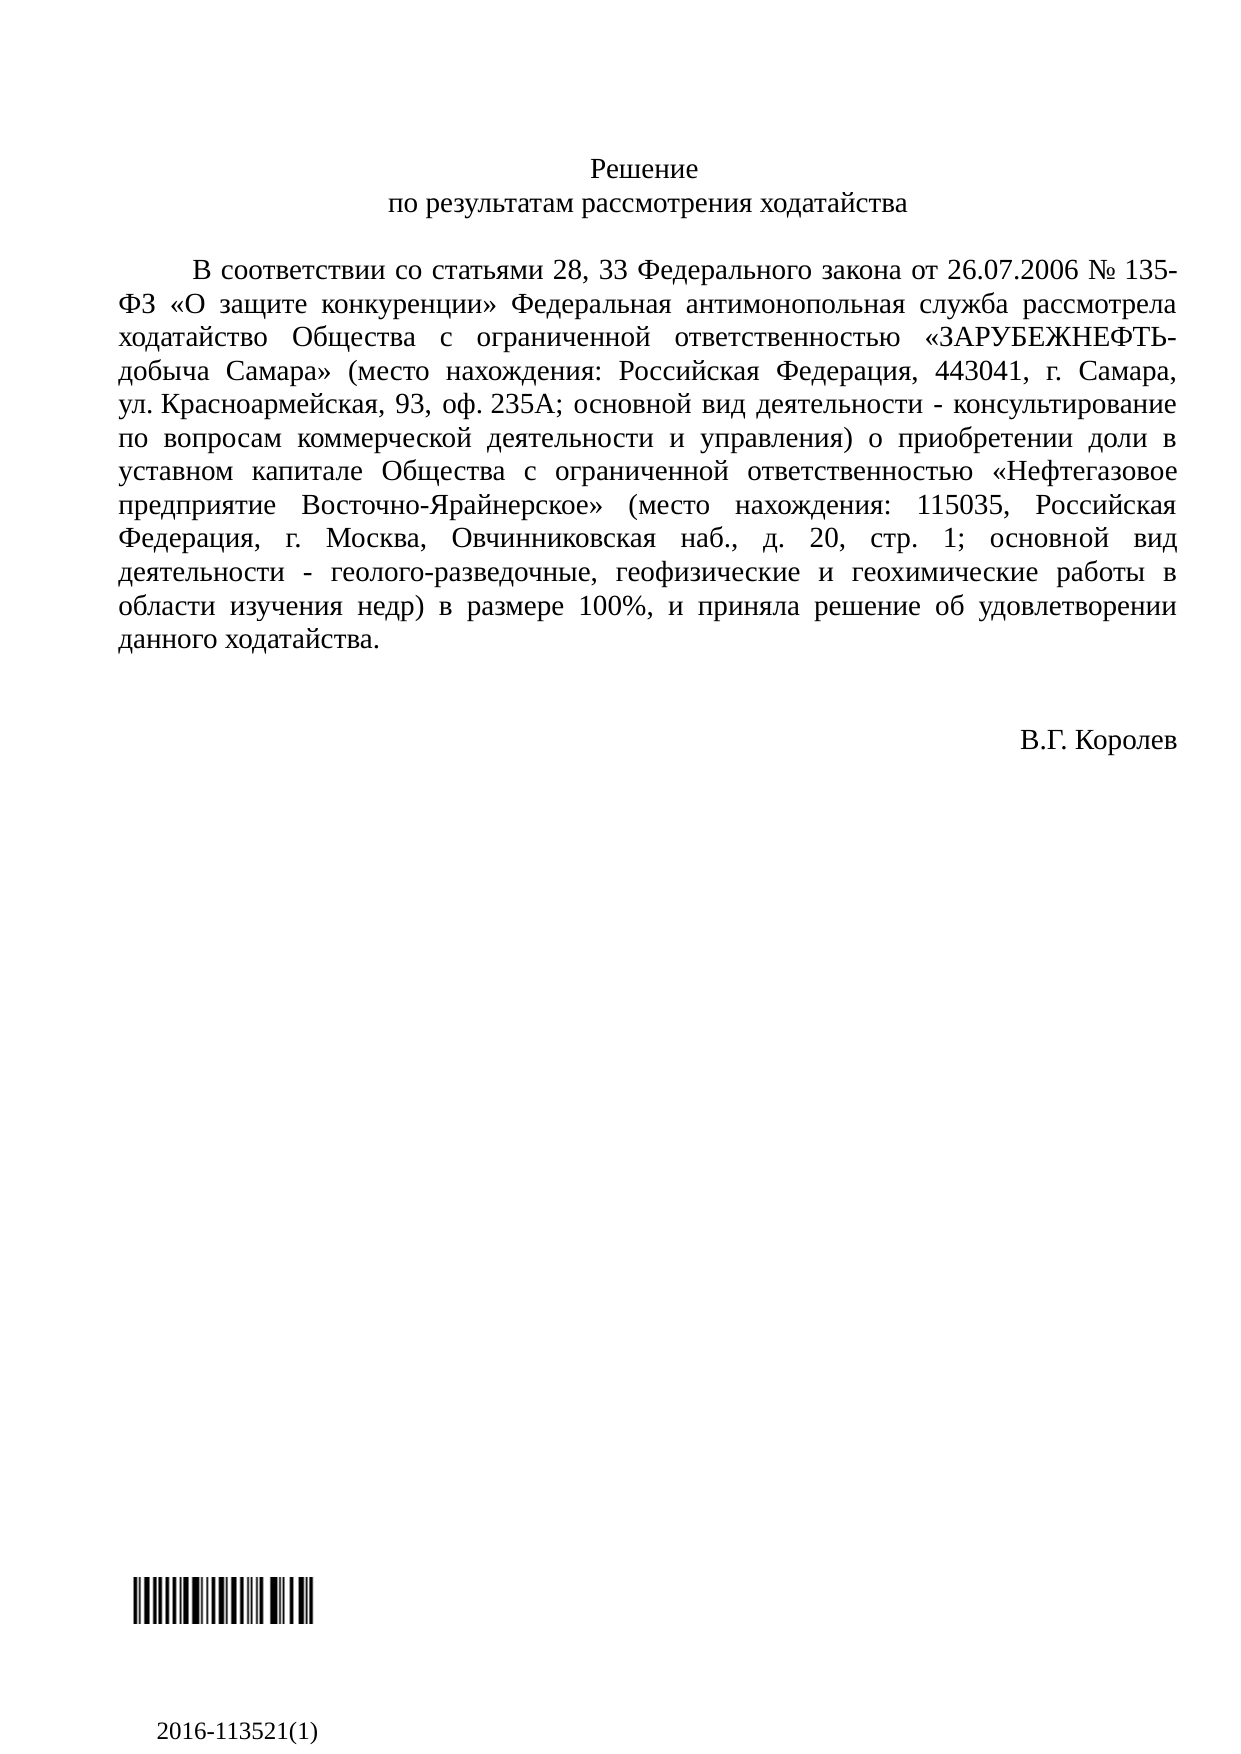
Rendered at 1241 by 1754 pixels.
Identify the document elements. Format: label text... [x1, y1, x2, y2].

text В.Г. Королев [118, 722, 1177, 755]
text Решение [118, 152, 1177, 185]
picture [118, 1577, 331, 1624]
text В соответствии со статьями 28, 33 Федерального закона от 26.07.2006 № 135-ФЗ «О защите конкуренции» Федеральная антимонопольная служба рассмотрела ходатайство Общества с ограниченной ответственностью «ЗАРУБЕЖНЕФТЬ-добыча Самара» (место нахождения: Российская Федерация, 443041, г. Самара, ул. Красноармейская, 93, оф. 235А; основной вид деятельности - консультирование по вопросам коммерческой деятельности и управления) о приобретении доли в уставном капитале Общества с ограниченной ответственностью «Нефтегазовое предприятие Восточно-Ярайнерское» (место нахождения: 115035, Российская Федерация, г. Москва, Овчинниковская наб., д. 20, стр. 1; основной вид деятельности - геолого-разведочные, геофизические и геохимические работы в области изучения недр) в размере 100%, и приняла решение об удовлетворении данного ходатайства. [118, 252, 1177, 655]
text по результатам рассмотрения ходатайства [118, 185, 1177, 219]
